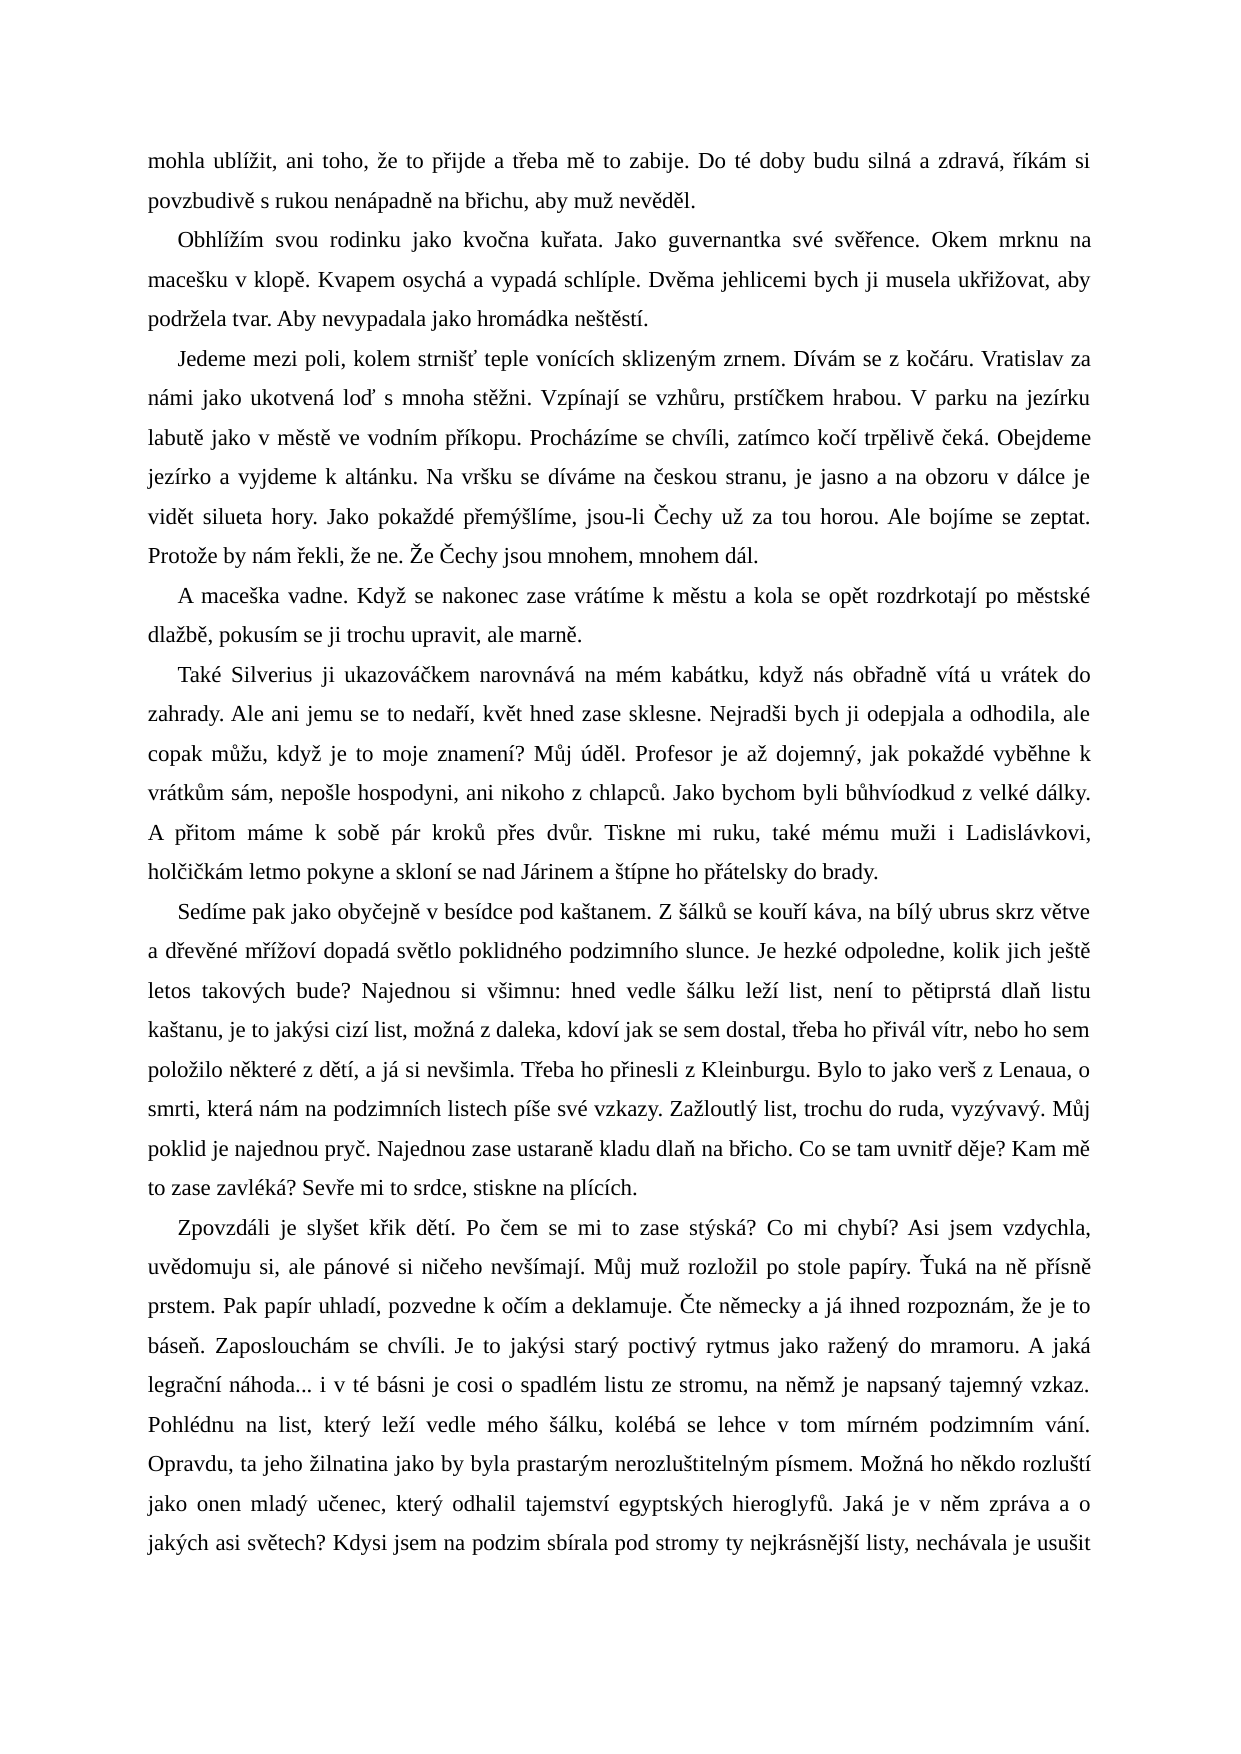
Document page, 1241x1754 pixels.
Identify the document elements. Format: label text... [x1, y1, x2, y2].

text Také Silverius ji ukazováčkem narovnává na mém kabátku, když nás obřadně vítá u vrátek do zahrady. Ale ani jemu se to nedaří, květ hned zase sklesne. Nejradši bych ji odepjala a odhodila, ale copak můžu, když je to moje znamení? Můj úděl. Profesor je až dojemný, jak pokaždé vyběhne k vrátkům sám, nepošle hospodyni, ani nikoho z chlapců. Jako bychom byli bůhvíodkud z velké dálky. A přitom máme k sobě pár kroků přes dvůr. Tiskne mi ruku, také mému muži i Ladislávkovi, holčičkám letmo pokyne a skloní se nad Járinem a štípne ho přátelsky do brady. [148, 661, 1093, 884]
text Zpovzdáli je slyšet křik dětí. Po čem se mi to zase stýská? Co mi chybí? Asi jsem vzdychla, uvědomuju si, ale pánové si ničeho nevšímají. Můj muž rozložil po stole papíry. Ťuká na ně přísně prstem. Pak papír uhladí, pozvedne k očím a deklamuje. Čte německy a já ihned rozpoznám, že je to báseň. Zaposlouchám se chvíli. Je to jakýsi starý poctivý rytmus jako ražený do mramoru. A jaká legrační náhoda... i v té básni je cosi o spadlém listu ze stromu, na němž je napsaný tajemný vzkaz. Pohlédnu na list, který leží vedle mého šálku, kolébá se lehce v tom mírném podzimním vání. Opravdu, ta jeho žilnatina jako by byla prastarým nerozluštitelným písmem. Možná ho někdo rozluští jako onen mladý učenec, který odhalil tajemství egyptských hieroglyfů. Jaká je v něm zpráva a o jakých asi světech? Kdysi jsem na podzim sbírala pod stromy ty nejkrásnější listy, nechávala je usušit [148, 1213, 1093, 1556]
text Sedíme pak jako obyčejně v besídce pod kaštanem. Z šálků se kouří káva, na bílý ubrus skrz větve a dřevěné mřížoví dopadá světlo poklidného podzimního slunce. Je hezké odpoledne, kolik jich ještě letos takových bude? Najednou si všimnu: hned vedle šálku leží list, není to pětiprstá dlaň listu kaštanu, je to jakýsi cizí list, možná z daleka, kdoví jak se sem dostal, třeba ho přivál vítr, nebo ho sem položilo některé z dětí, a já si nevšimla. Třeba ho přinesli z Kleinburgu. Bylo to jako verš z Lenaua, o smrti, která nám na podzimních listech píše své vzkazy. Zažloutlý list, trochu do ruda, vyzývavý. Můj poklid je najednou pryč. Najednou zase ustaraně kladu dlaň na břicho. Co se tam uvnitř děje? Kam mě to zase zavléká? Sevře mi to srdce, stiskne na plících. [148, 898, 1093, 1200]
text mohla ublížit, ani toho, že to přijde a třeba mě to zabije. Do té doby budu silná a zdravá, říkám si povzbudivě s rukou nenápadně na břichu, aby muž nevěděl. [148, 148, 1093, 213]
text Obhlížím svou rodinku jako kvočna kuřata. Jako guvernantka své svěřence. Okem mrknu na macešku v klopě. Kvapem osychá a vypadá schlíple. Dvěma jehlicemi bych ji musela ukřižovat, aby podržela tvar. Aby nevypadala jako hromádka neštěstí. [148, 227, 1093, 332]
text A maceška vadne. Když se nakonec zase vrátíme k městu a kola se opět rozdrkotají po městské dlažbě, pokusím se ji trochu upravit, ale marně. [148, 582, 1093, 648]
text Jedeme mezi poli, kolem strnišť teple vonících sklizeným zrnem. Dívám se z kočáru. Vratislav za námi jako ukotvená loď s mnoha stěžni. Vzpínají se vzhůru, prstíčkem hrabou. V parku na jezírku labutě jako v městě ve vodním příkopu. Procházíme se chvíli, zatímco kočí trpělivě čeká. Obejdeme jezírko a vyjdeme k altánku. Na vršku se díváme na českou stranu, je jasno a na obzoru v dálce je vidět silueta hory. Jako pokaždé přemýšlíme, jsou-li Čechy už za tou horou. Ale bojíme se zeptat. Protože by nám řekli, že ne. Že Čechy jsou mnohem, mnohem dál. [148, 345, 1093, 569]
